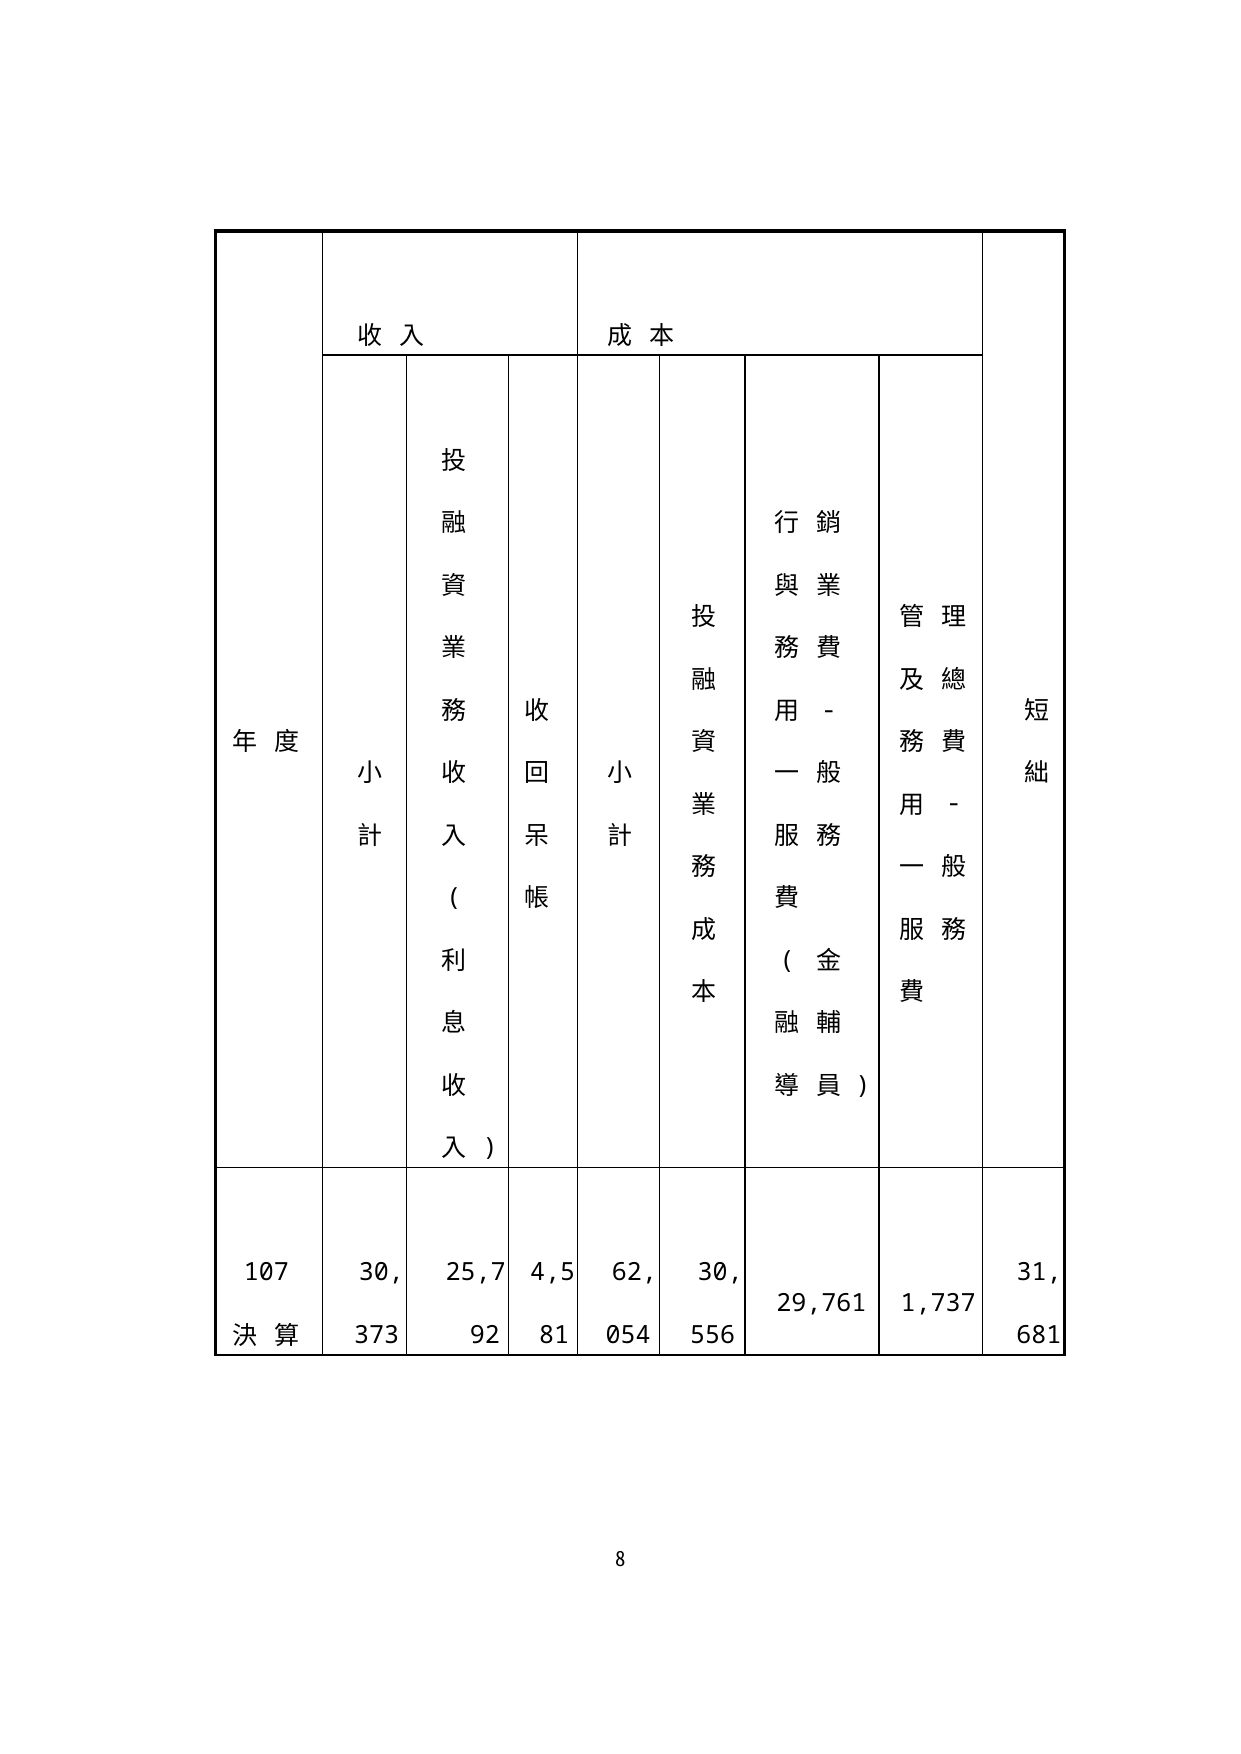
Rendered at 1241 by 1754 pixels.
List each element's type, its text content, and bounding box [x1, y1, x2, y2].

table_cell 30,373 [323, 1168, 406, 1354]
table_header 收入 [323, 233, 577, 354]
table_cell 4,581 [509, 1168, 577, 1354]
table_header 成本 [578, 233, 982, 354]
table_cell 小計 [323, 356, 406, 1167]
table_cell 62,054 [578, 1168, 659, 1354]
table_header 短絀 [983, 233, 1063, 1167]
table_cell 1,737 [880, 1168, 982, 1354]
table_cell 31,681 [983, 1168, 1063, 1354]
table_cell 107決算 [217, 1168, 322, 1354]
table_cell 收回呆帳 [509, 356, 577, 1167]
table_cell 投融資業務收入(利息收入) [407, 356, 508, 1167]
table_cell 行銷與業務費用-一般服務費(金融輔導員) [746, 356, 878, 1167]
table_cell 30,556 [660, 1168, 744, 1354]
table_cell 管理及總務費用-一般服務費 [880, 356, 982, 1167]
table_cell 投融資業務成本 [660, 356, 744, 1167]
table_cell 小計 [578, 356, 659, 1167]
table_cell 25,792 [407, 1168, 508, 1354]
table_cell 29,761 [746, 1168, 878, 1354]
table_header 年度 [217, 233, 322, 1167]
